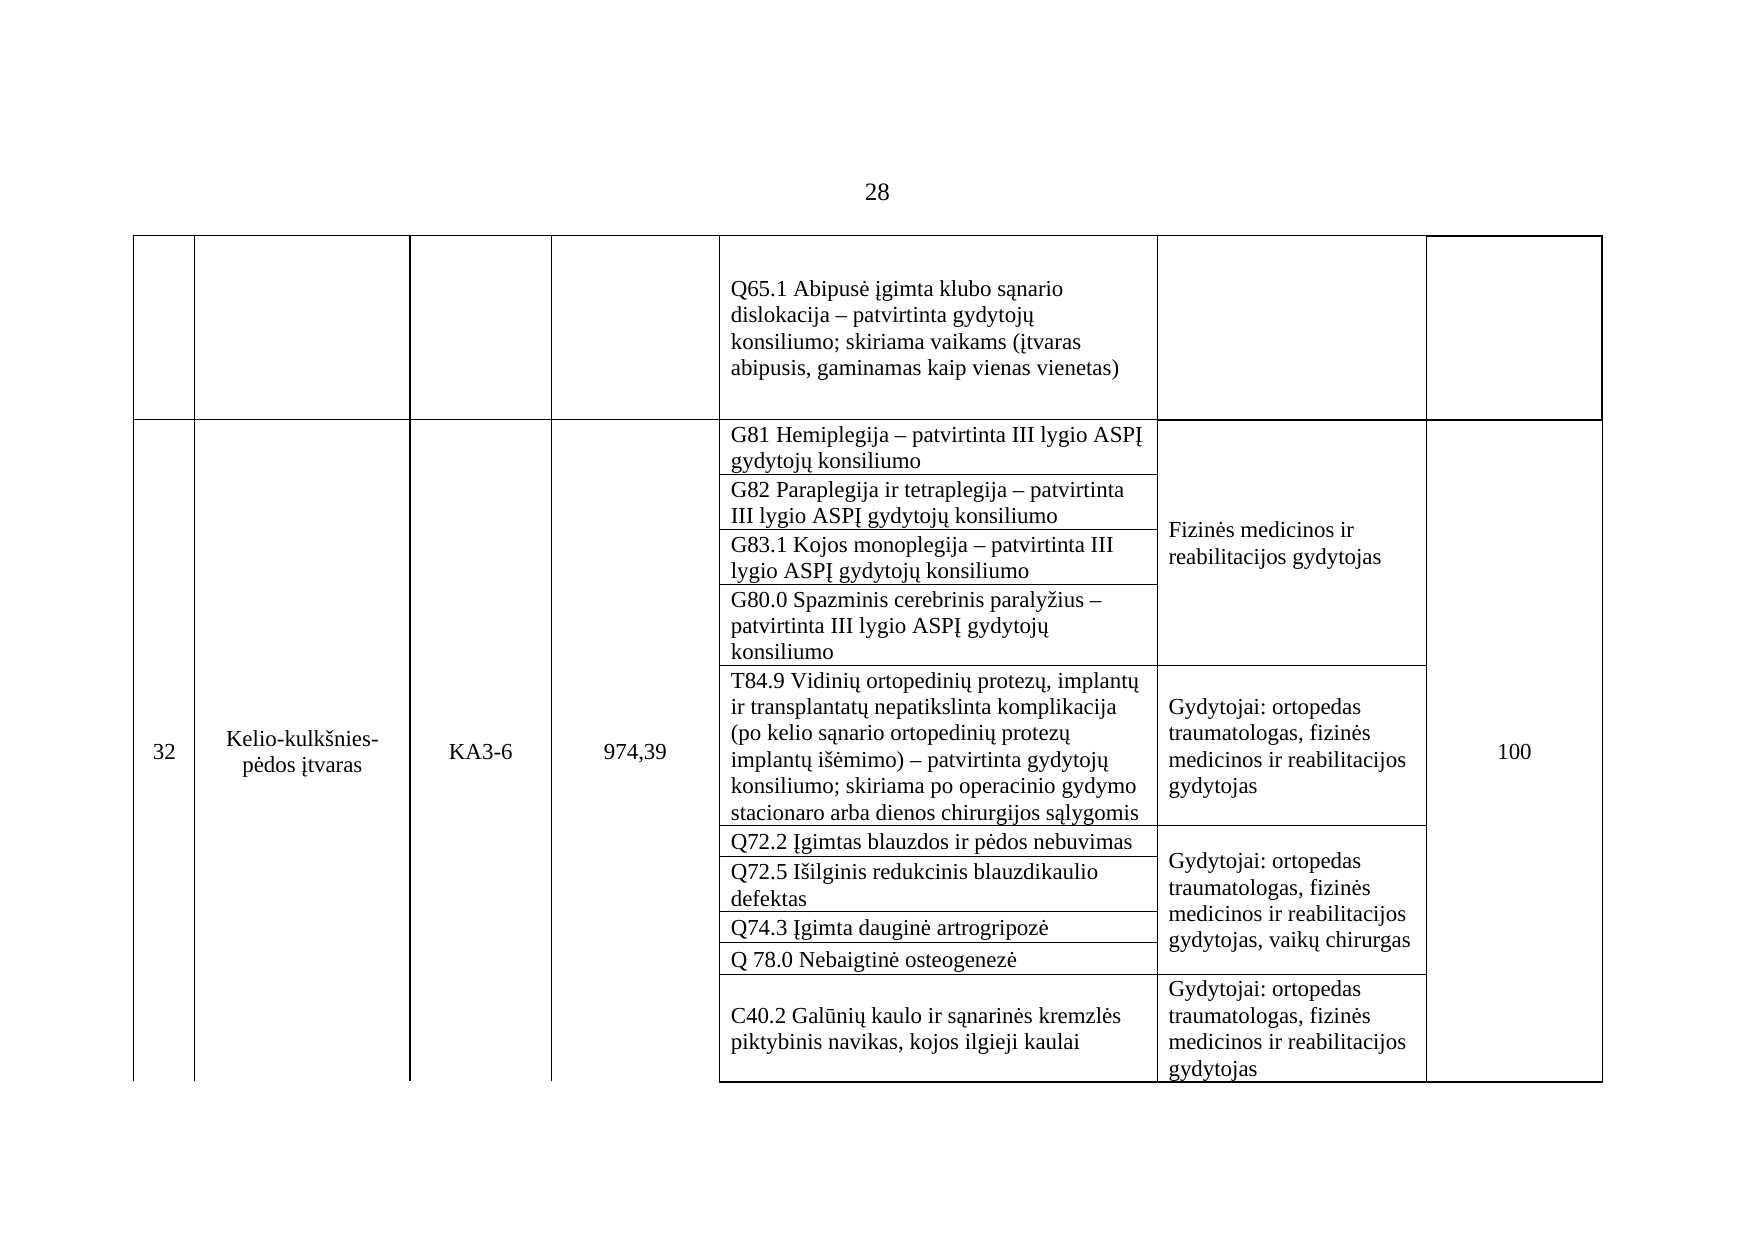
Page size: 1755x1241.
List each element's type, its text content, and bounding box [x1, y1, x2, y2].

table_cell [1603, 911, 1621, 942]
table_cell 974,39 [552, 420, 719, 1081]
table_cell [129, 974, 133, 1081]
table_cell [129, 474, 133, 529]
table_cell G80.0 Spazminis cerebrinis paralyžius – patvirtinta III lygio ASPĮ gydytojų konsiliumo [720, 585, 1157, 665]
table_cell [1158, 236, 1426, 419]
table_cell Q72.2 Įgimtas blauzdos ir pėdos nebuvimas [720, 826, 1157, 856]
table_cell Q 78.0 Nebaigtinė osteogenezė [720, 943, 1157, 973]
table_cell 32 [134, 420, 194, 1081]
table_cell [129, 529, 133, 583]
table_cell [134, 236, 194, 419]
table_cell [1427, 237, 1601, 419]
table_cell [1603, 856, 1621, 911]
table_cell [129, 419, 133, 474]
table_cell Q74.3 Įgimta dauginė artrogripozė [720, 912, 1157, 942]
table_cell [411, 236, 551, 419]
table_cell [1603, 825, 1621, 856]
table_cell [129, 665, 133, 825]
table_cell [129, 856, 133, 911]
table_cell [1603, 529, 1621, 583]
table_cell [129, 235, 133, 419]
table_cell Fizinės medicinos ir reabilitacijos gydytojas [1158, 421, 1426, 665]
table_cell Gydytojai: ortopedas traumatologas, fizinės medicinos ir reabilitacijos gydytojas, vaikų chirurgas [1158, 826, 1426, 973]
table_cell [129, 942, 133, 973]
table_cell 100 [1427, 421, 1602, 1081]
table_cell T84.9 Vidinių ortopedinių protezų, implantų ir transplantatų nepatikslinta komplikacija (po kelio sąnario ortopedinių protezų implantų išėmimo) – patvirtinta gydytojų konsiliumo; skiriama po operacinio gydymo stacionaro arba dienos chirurgijos sąlygomis [720, 666, 1157, 825]
table_cell KA3-6 [411, 420, 551, 1081]
table_cell [129, 911, 133, 942]
table_cell Gydytojai: ortopedas traumatologas, fizinės medicinos ir reabilitacijos gydytojas [1158, 975, 1426, 1081]
table_cell Q72.5 Išilginis redukcinis blauzdikaulio defektas [720, 857, 1157, 911]
table_cell G82 Paraplegija ir tetraplegija – patvirtinta III lygio ASPĮ gydytojų konsiliumo [720, 475, 1157, 529]
table_cell [1603, 584, 1621, 665]
table_cell [1603, 474, 1621, 529]
table_cell Q65.1 Abipusė įgimta klubo sąnario dislokacija – patvirtinta gydytojų konsiliumo; skiriama vaikams (įtvaras abipusis, gaminamas kaip vienas vienetas) [720, 236, 1157, 419]
table_cell [195, 236, 409, 419]
table_cell [1603, 235, 1621, 419]
table_cell [1603, 419, 1621, 474]
table_cell G81 Hemiplegija – patvirtinta III lygio ASPĮ gydytojų konsiliumo [720, 420, 1157, 474]
table_cell [129, 825, 133, 856]
table_cell [1603, 974, 1621, 1081]
table_cell [129, 584, 133, 665]
table_cell C40.2 Galūnių kaulo ir sąnarinės kremzlės piktybinis navikas, kojos ilgieji kaulai [720, 975, 1157, 1081]
table_cell G83.1 Kojos monoplegija – patvirtinta III lygio ASPĮ gydytojų konsiliumo [720, 530, 1157, 583]
table_cell [1603, 942, 1621, 973]
table_cell Gydytojai: ortopedas traumatologas, fizinės medicinos ir reabilitacijos gydytojas [1158, 666, 1426, 825]
table_cell [1603, 665, 1621, 825]
table_cell [552, 236, 719, 419]
table_cell Kelio-kulkšnies-pėdos įtvaras [195, 420, 409, 1081]
